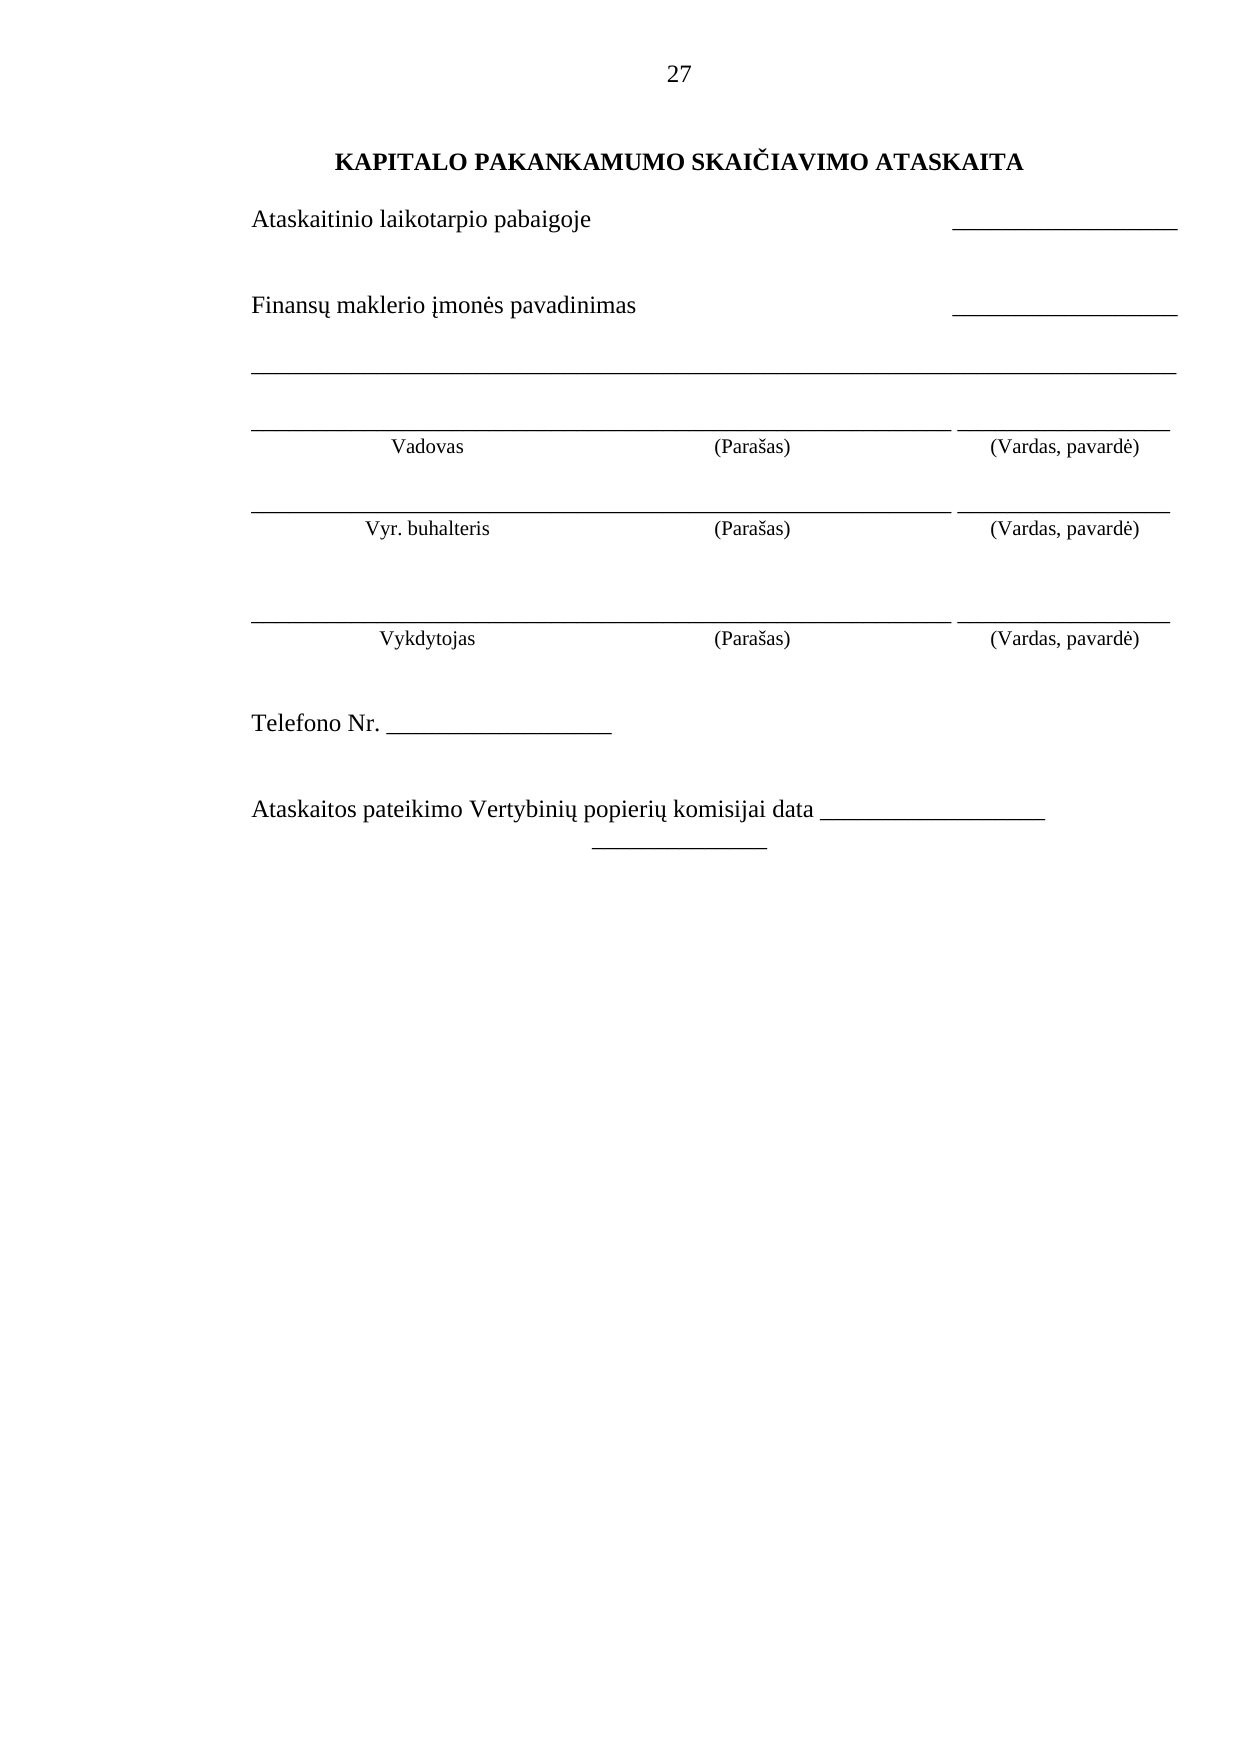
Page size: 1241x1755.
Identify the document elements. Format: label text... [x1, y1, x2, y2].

text Vadovas (Parašas) (Vardas, pavardė) [177, 434, 1181, 458]
text ________________________________________________________ _________________ [177, 597, 1181, 626]
text ________________________________________________________ _________________ [177, 406, 1181, 434]
text Ataskaitos pateikimo Vertybinių popierių komisijai data __________________ [177, 794, 1181, 823]
text Vyr. buhalteris (Parašas) (Vardas, pavardė) [177, 516, 1181, 540]
text Finansų maklerio įmonės pavadinimas __________________ [177, 291, 1181, 319]
text ________________________________________________________ _________________ [177, 487, 1181, 516]
text Vykdytojas (Parašas) (Vardas, pavardė) [177, 626, 1181, 650]
text ______________ [177, 823, 1181, 852]
text Kapitalo pakankamumo skaičiavimo ataskaita [177, 147, 1181, 176]
text Telefono Nr. __________________ [177, 708, 1181, 737]
text __________________________________________________________________________ [177, 348, 1181, 377]
text Ataskaitinio laikotarpio pabaigoje __________________ [177, 204, 1181, 233]
